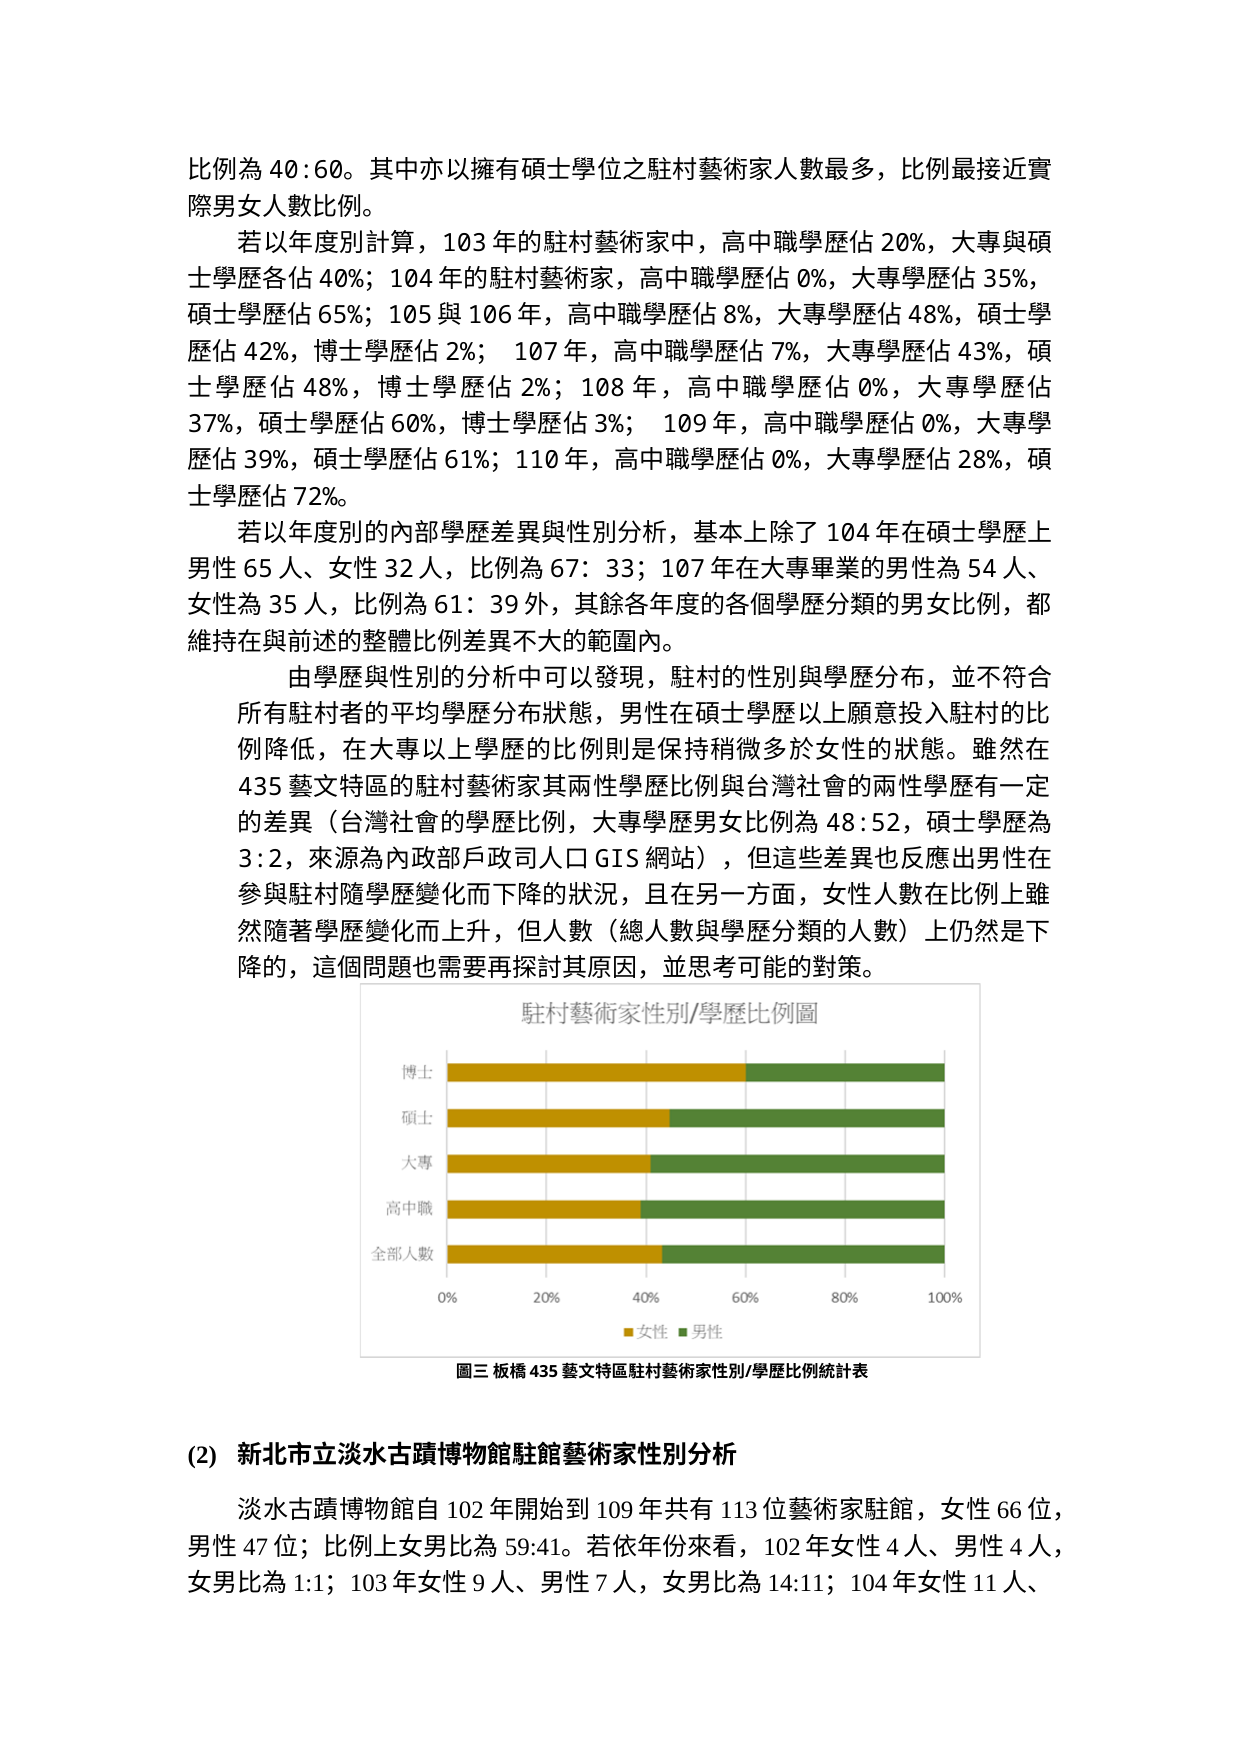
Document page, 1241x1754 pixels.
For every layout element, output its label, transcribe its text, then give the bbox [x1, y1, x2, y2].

list 圖三 板橋435藝文特區駐村藝術家性別/學歷比例統計表 [238, 1358, 1053, 1382]
text 淡水古蹟博物館自102年開始到109年共有113位藝術家駐館，女性66位，男性47位；比例上女男比為59:41。若依年份來看，102年女性4人、男性4人，女男比為1:1；103年女性9人、男性7人，女男比為14:11；104年女性11人、男性8人，女男比為63:35；105年女性10人、男性8人，女男比為56:44；106年女性12人、男性8人，女男比為3:2；107年女性5人、男性2人，女男比為71:29；108年女性8人、男性6人，女男比為57:43；109年女性7人、男性4人，女男比為63:37；大致上多維持在女性多於男性，且在3:2的比例之間，變化程度並不大。 [187, 1490, 1053, 1599]
list 若以年度別計算，103年的駐村藝術家中，高中職學歷佔20%，大專與碩士學歷各佔40%；104年的駐村藝術家，高中職學歷佔0%，大專學歷佔35%，碩士學歷佔65%；105與106年，高中職學歷佔8%，大專學歷佔48%，碩士學歷佔42%，博士學歷佔2%； 107年，高中職學歷佔7%，大專學歷佔43%，碩士學歷佔48%，博士學歷佔2%；108年，高中職學歷佔0%，大專學歷佔37%，碩士學歷佔60%，博士學歷佔3%； 109年，高中職學歷佔0%，大專學歷佔39%，碩士學歷佔61%；110年，高中職學歷佔0%，大專學歷佔28%，碩士學歷佔72%。 [187, 222, 1053, 512]
list 新北市立淡水古蹟博物館駐館藝術家性別分析 [187, 1435, 1053, 1471]
list 若以年度別的內部學歷差異與性別分析，基本上除了104年在碩士學歷上男性65人、女性32人，比例為67：33；107年在大專畢業的男性為54人、女性為35人，比例為61：39外，其餘各年度的各個學歷分類的男女比例，都維持在與前述的整體比例差異不大的範圍內。 [187, 512, 1053, 657]
picture [359, 983, 981, 1358]
list 由學歷與性別的分析中可以發現，駐村的性別與學歷分布，並不符合所有駐村者的平均學歷分布狀態，男性在碩士學歷以上願意投入駐村的比例降低，在大專以上學歷的比例則是保持稍微多於女性的狀態。雖然在435藝文特區的駐村藝術家其兩性學歷比例與台灣社會的兩性學歷有一定的差異（台灣社會的學歷比例，大專學歷男女比例為48:52，碩士學歷為3:2，來源為內政部戶政司人口GIS網站），但這些差異也反應出男性在參與駐村隨學歷變化而下降的狀況，且在另一方面，女性人數在比例上雖然隨著學歷變化而上升，但人數（總人數與學歷分類的人數）上仍然是下降的，這個問題也需要再探討其原因，並思考可能的對策。 [238, 657, 1053, 984]
list 比例為40:60。其中亦以擁有碩士學位之駐村藝術家人數最多，比例最接近實際男女人數比例。 [187, 150, 1053, 222]
